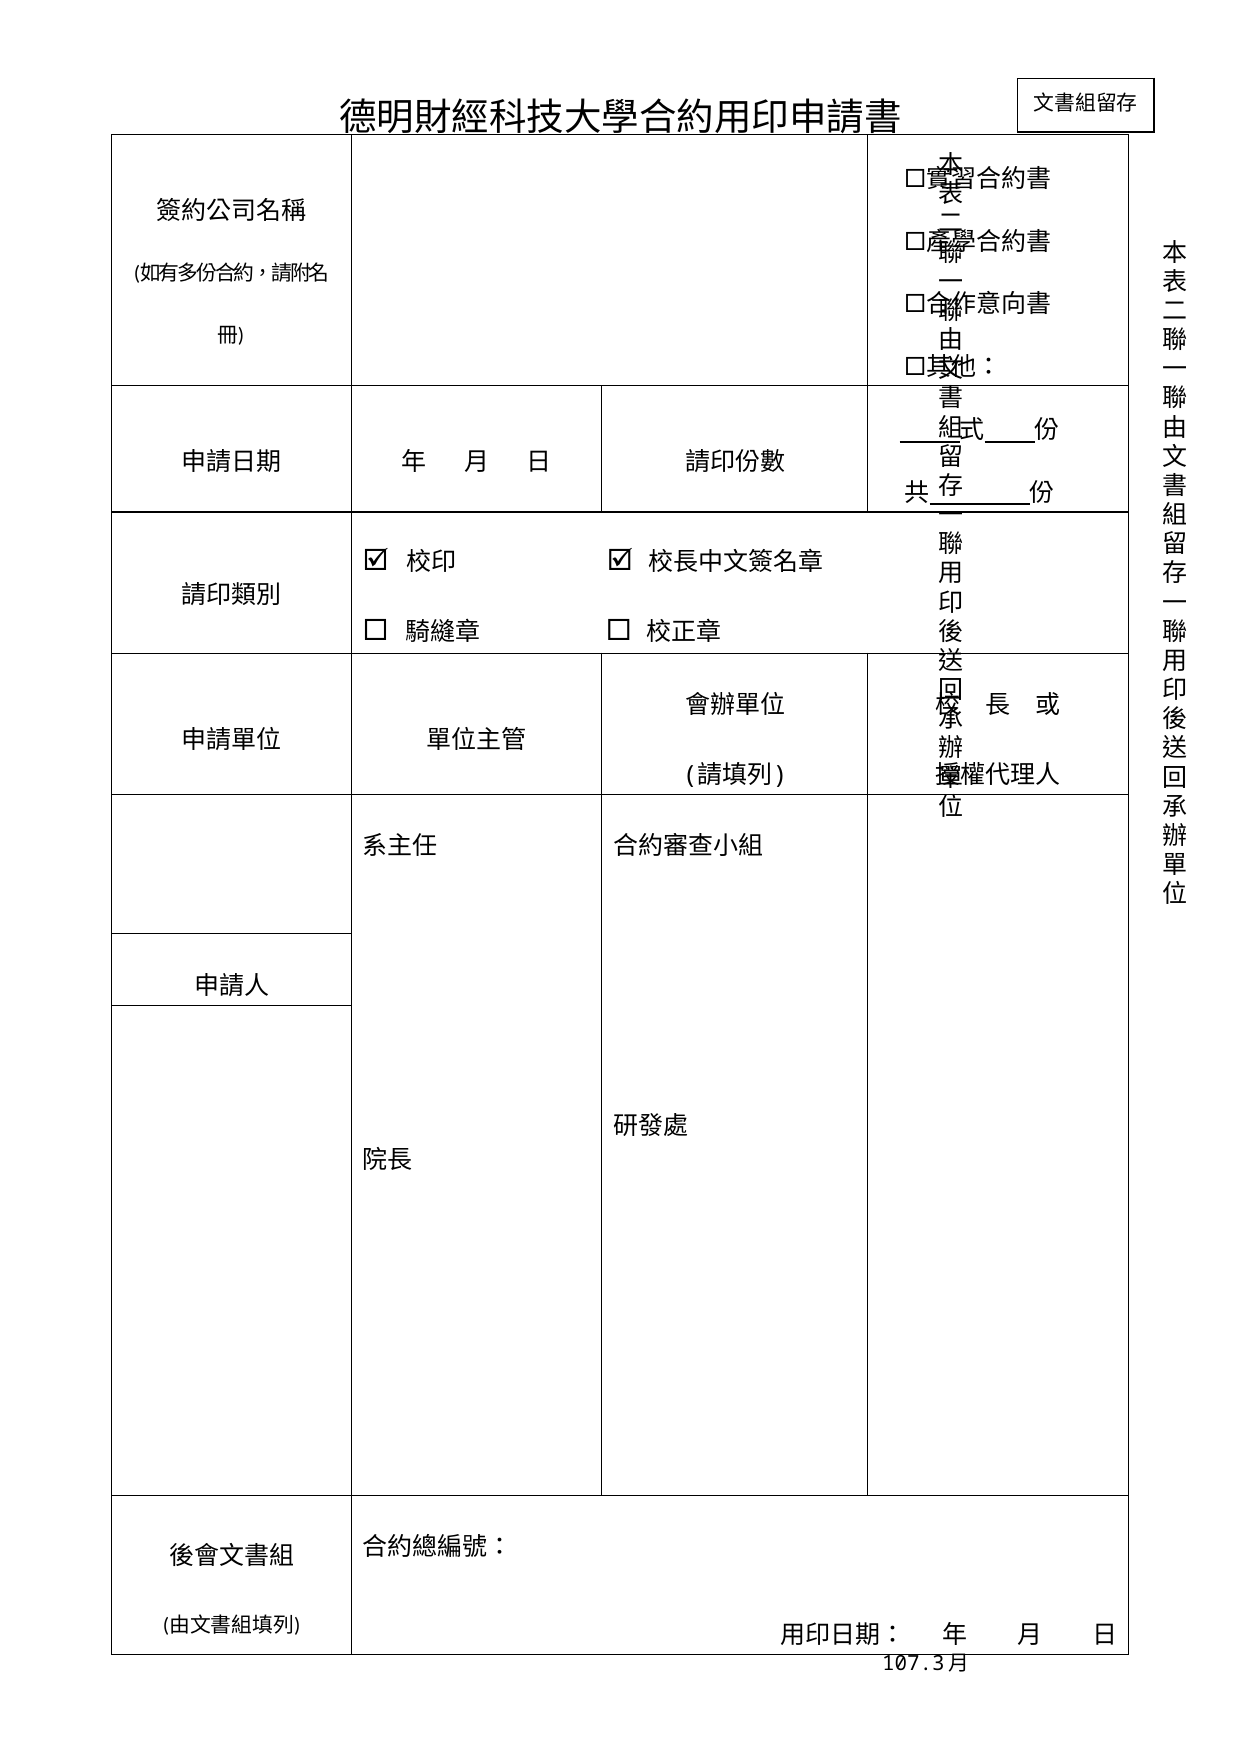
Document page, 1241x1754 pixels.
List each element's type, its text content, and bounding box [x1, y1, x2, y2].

table_header [352, 135, 867, 385]
table_cell 合約審查小組 研發處 [602, 795, 867, 1494]
table_header 實習合約書 產學合約書 合作意向書 其他： [868, 135, 1128, 385]
table_cell 請印份數 [602, 386, 867, 511]
table_cell 單位主管 [352, 654, 601, 793]
table_cell 後會文書組 (由文書組填列) [112, 1496, 351, 1654]
table_cell 會辦單位 (請填列) [602, 654, 867, 793]
table_header 實習合約書 產學合約書 合作意向書 其他： [921, 386, 982, 511]
table_cell [982, 513, 1128, 652]
table_cell 合約總編號： 用印日期： 年 月 日 [352, 1496, 1128, 1654]
table_cell 申請日期 [112, 386, 351, 511]
table_cell 申請單位 [112, 654, 351, 793]
table_header 實習合約書 產學合約書 合作意向書 其他： [921, 654, 982, 794]
table_header 簽約公司名稱 (如有多份合約，請附名冊) [112, 135, 351, 385]
table_cell [112, 1006, 351, 1494]
text 德明財經科技大學合約用印申請書 [1018, 79, 1153, 131]
table_cell 校 長 或 授權代理人 [982, 654, 1128, 793]
table_cell 式 份 共 份 [868, 386, 921, 511]
text 德明財經科技大學合約用印申請書 [130, 72, 1154, 134]
table_header 實習合約書 產學合約書 合作意向書 其他： [921, 513, 982, 653]
text 德明財經科技大學合約用印申請書 [1144, 230, 1205, 912]
table_cell 申請人 [112, 934, 351, 1005]
table_cell 合約總編號： 用印日期： 年 月 日 [867, 1655, 1003, 1683]
table_cell 校 長 或 授權代理人 [868, 654, 921, 793]
table_cell 系主任 院長 [352, 795, 601, 1494]
table_cell [868, 795, 1128, 1494]
table_cell  校印  校長中文簽名章  騎縫章  校正章 [352, 513, 921, 652]
table_cell 式 份 共 份 [982, 386, 1128, 511]
table_cell 請印類別 [112, 513, 351, 652]
table_header 實習合約書 產學合約書 合作意向書 其他： [921, 795, 982, 825]
table_cell 年 月 日 [352, 386, 601, 511]
text 本表二聯，一聯由文書組留存，一聯用印後送回承辦單位自存 [1159, 238, 1190, 904]
text 文書組留存 [1033, 87, 1138, 117]
table_cell [112, 795, 351, 933]
